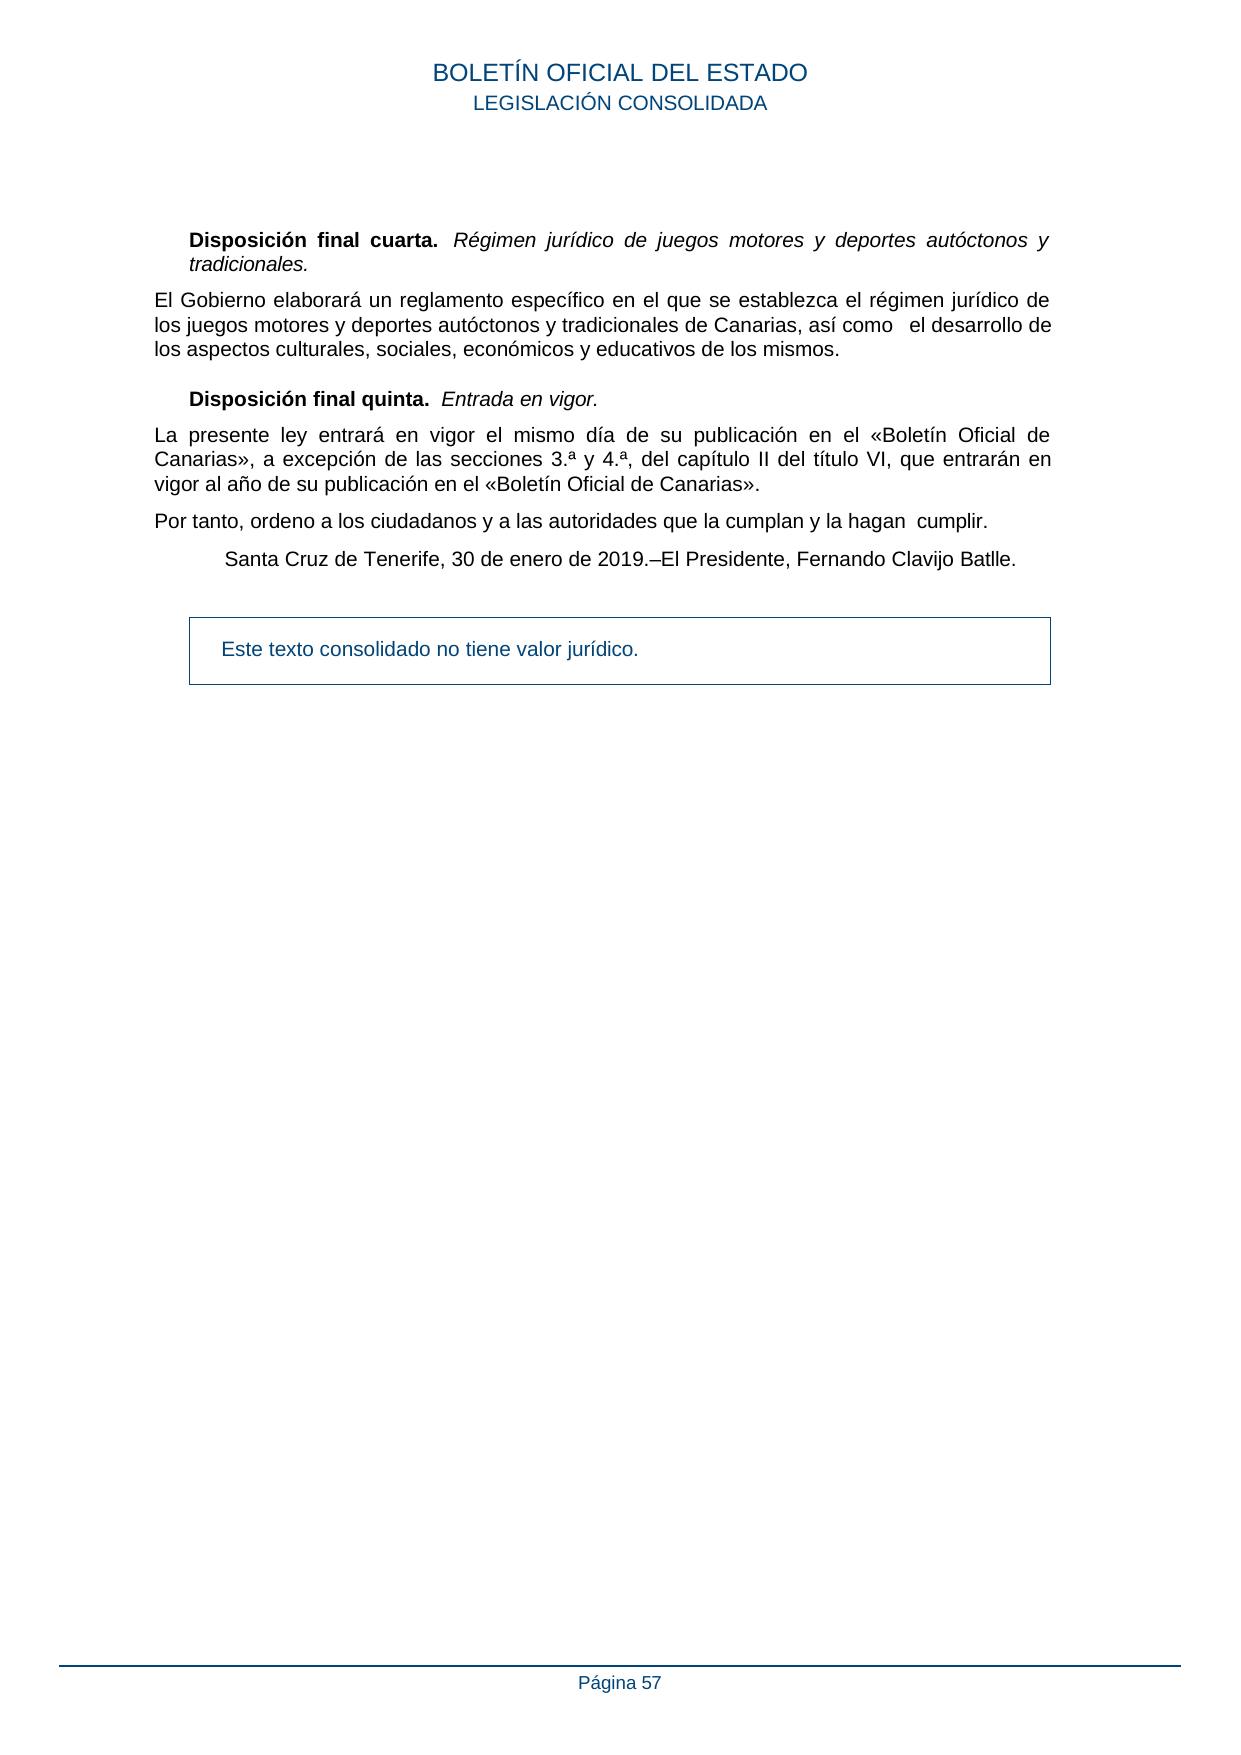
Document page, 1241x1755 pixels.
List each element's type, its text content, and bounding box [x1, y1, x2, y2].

text Santa Cruz de Tenerife, 30 de enero de 2019.–El Presidente, Fernando Clavijo Batlle. [224, 546, 1168, 570]
text Disposición final cuarta. Régimen jurídico de juegos motores y deportes autóctonos y tradicionales. [189, 228, 1052, 276]
text Por tanto, ordeno a los ciudadanos y a las autoridades que la cumplan y la hagan cumplir. [154, 509, 1052, 533]
text El Gobierno elaborará un reglamento específico en el que se establezca el régimen jurídico de los juegos motores y deportes autóctonos y tradicionales de Canarias, así como el desarrollo de los aspectos culturales, sociales, económicos y educativos de los mismos. [154, 288, 1052, 361]
text La presente ley entrará en vigor el mismo día de su publicación en el «Boletín Oficial de Canarias», a excepción de las secciones 3.ª y 4.ª, del capítulo II del título VI, que entrarán en vigor al año de su publicación en el «Boletín Oficial de Canarias». [154, 423, 1052, 496]
text Este texto consolidado no tiene valor jurídico. [221, 637, 1050, 661]
text Disposición final quinta. Entrada en vigor. [189, 386, 1168, 410]
